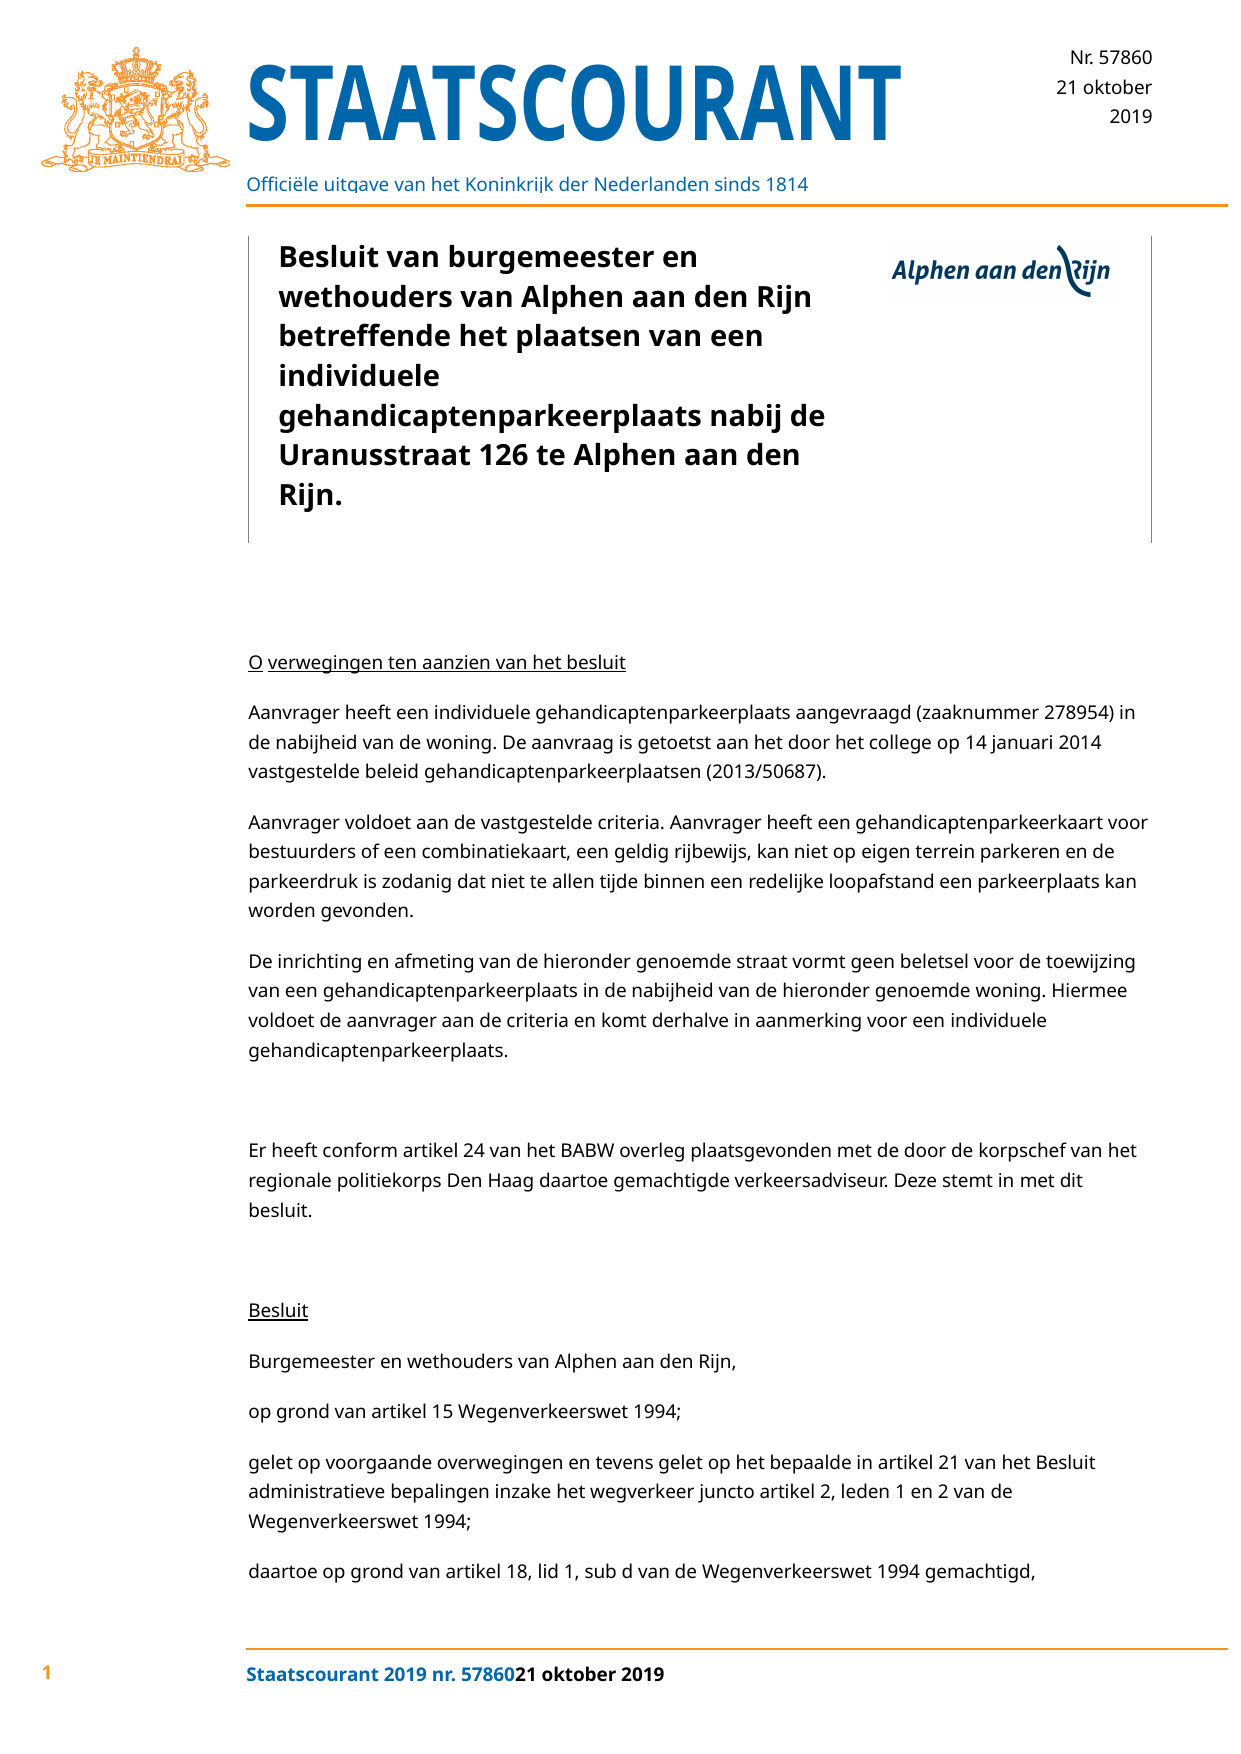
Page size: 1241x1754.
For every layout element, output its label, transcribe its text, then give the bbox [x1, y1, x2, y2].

text De inrichting en afmeting van de hieronder genoemde straat vormt geen beletsel voor de toewijzing van een gehandicaptenparkeerplaats in de nabijheid van de hieronder genoemde woning. Hiermee voldoet de aanvrager aan de criteria en komt derhalve in aanmerking voor een individuele gehandicaptenparkeerplaats. [248, 948, 1152, 1062]
text Besluit [248, 1298, 1152, 1323]
text Er heeft conform artikel 24 van het BABW overleg plaatsgevonden met de door de korpschef van het regionale politiekorps Den Haag daartoe gemachtigde verkeersadviseur. Deze stemt in met dit besluit. [248, 1138, 1152, 1222]
picture [882, 236, 1119, 306]
text O verwegingen ten aanzien van het besluit [248, 649, 1152, 674]
text daartoe op grond van artikel 18, lid 1, sub d van de Wegenverkeerswet 1994 gemachtigd, [248, 1558, 1152, 1584]
table_header Besluit van burgemeester en wethouders van Alphen aan den Rijn betreffende het plaatsen van een individuele gehandicaptenparkeerplaats nabij de Uranusstraat 126 te Alphen aan den Rijn. [249, 236, 850, 543]
text gelet op voorgaande overwegingen en tevens gelet op het bepaalde in artikel 21 van het Besluit administratieve bepalingen inzake het wegverkeer juncto artikel 2, leden 1 en 2 van de Wegenverkeerswet 1994; [248, 1449, 1152, 1534]
text Aanvrager heeft een individuele gehandicaptenparkeerplaats aangevraagd (zaaknummer 278954) in de nabijheid van de woning. De aanvraag is getoetst aan het door het college op 14 januari 2014 vastgestelde beleid gehandicaptenparkeerplaatsen (2013/50687). [248, 699, 1152, 784]
text Aanvrager voldoet aan de vastgestelde criteria. Aanvrager heeft een gehandicaptenparkeerkaart voor bestuurders of een combinatiekaart, een geldig rijbewijs, kan niet op eigen terrein parkeren en de parkeerdruk is zodanig dat niet te allen tijde binnen een redelijke loopafstand een parkeerplaats kan worden gevonden. [248, 809, 1152, 923]
table_header [850, 236, 1151, 543]
text Burgemeester en wethouders van Alphen aan den Rijn, [248, 1348, 1152, 1374]
text op grond van artikel 15 Wegenverkeerswet 1994; [248, 1398, 1152, 1424]
picture [41, 47, 231, 172]
